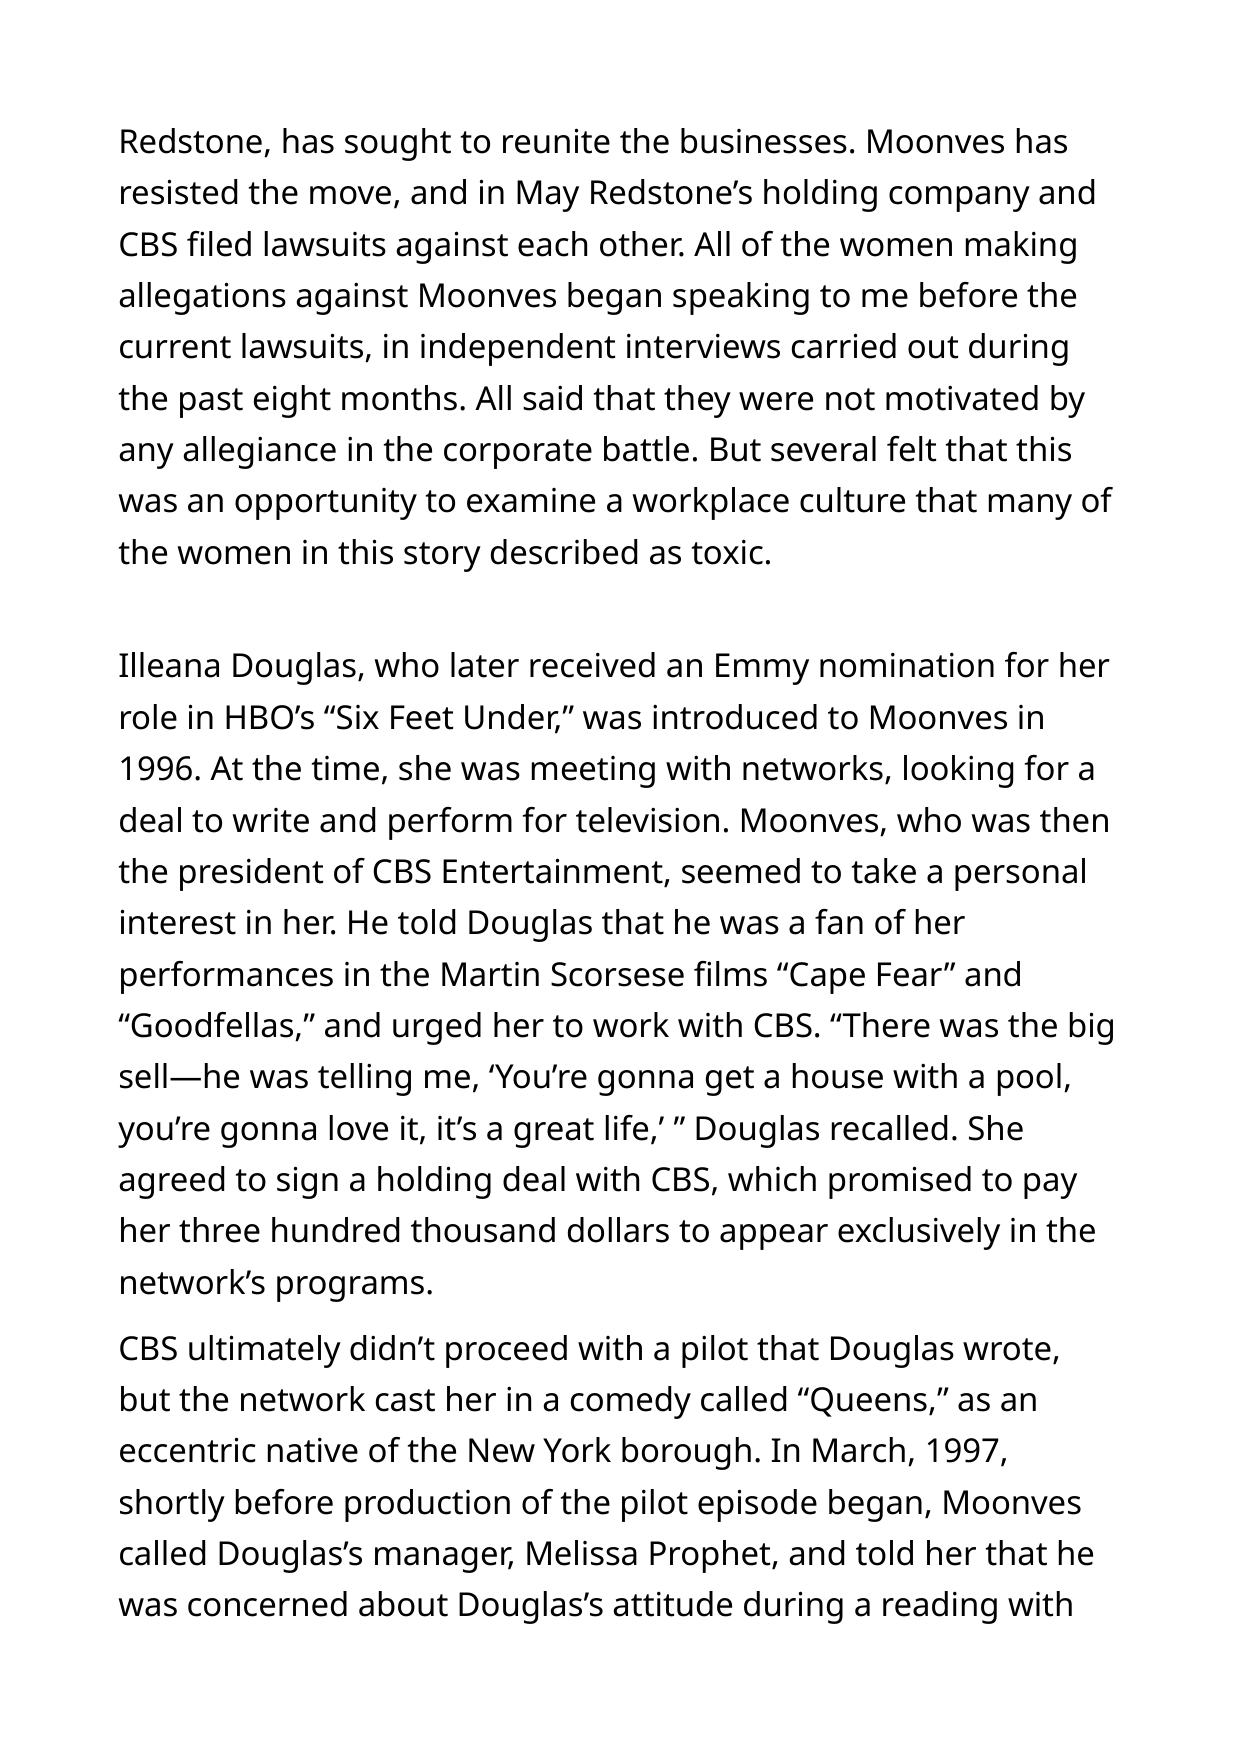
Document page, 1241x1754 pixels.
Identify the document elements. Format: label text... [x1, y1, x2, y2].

text Redstone, has sought to reunite the businesses. Moonves has resisted the move, and in May Redstone’s holding company and CBS filed lawsuits against each other. All of the women making allegations against Moonves began speaking to me before the current lawsuits, in independent interviews carried out during the past eight months. All said that they were not motivated by any allegiance in the corporate battle. But several felt that this was an opportunity to examine a workplace culture that many of the women in this story described as toxic. [118, 118, 1122, 574]
text CBS ultimately didn’t proceed with a pilot that Douglas wrote, but the network cast her in a comedy called “Queens,” as an eccentric native of the New York borough. In March, 1997, shortly before production of the pilot episode began, Moonves called Douglas’s manager, Melissa Prophet, and told her that he was concerned about Douglas’s attitude during a reading with [118, 1325, 1122, 1626]
text Illeana Douglas, who later received an Emmy nomination for her role in HBO’s “Six Feet Under,” was introduced to Moonves in 1996. At the time, she was meeting with networks, looking for a deal to write and perform for television. Moonves, who was then the president of CBS Entertainment, seemed to take a personal interest in her. He told Douglas that he was a fan of her performances in the Martin Scorsese films “Cape Fear” and “Goodfellas,” and urged her to work with CBS. “There was the big sell—he was telling me, ‘You’re gonna get a house with a pool, you’re gonna love it, it’s a great life,’ ” Douglas recalled. She agreed to sign a holding deal with CBS, which promised to pay her three hundred thousand dollars to appear exclusively in the network’s programs. [118, 643, 1122, 1304]
